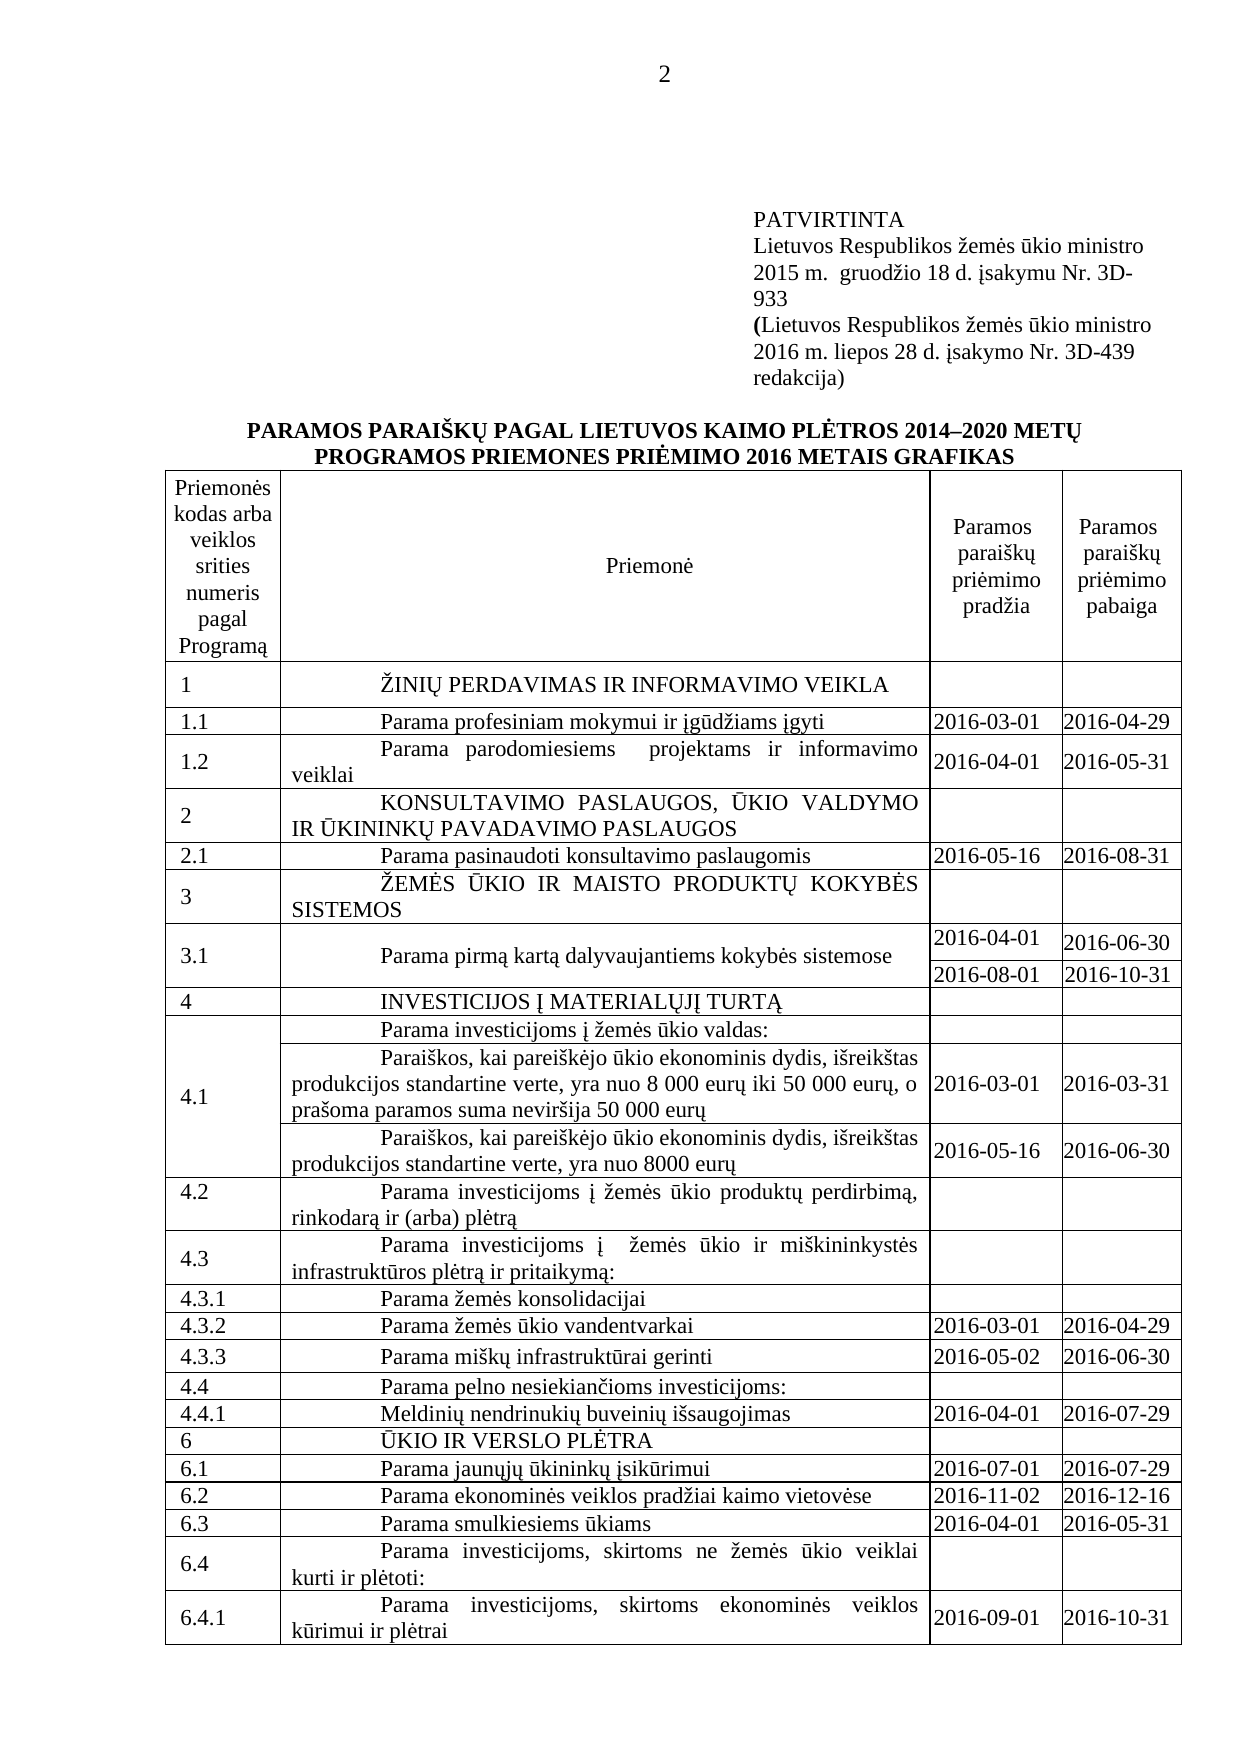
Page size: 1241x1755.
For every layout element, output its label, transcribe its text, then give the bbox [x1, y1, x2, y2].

table_cell [1063, 1537, 1181, 1590]
table_header Paramos paraiškų priėmimo pabaiga [1063, 471, 1181, 661]
table_cell [1063, 662, 1181, 707]
text Lietuvos Respublikos žemės ūkio ministro 2015 m. gruodžio 18 d. įsakymu Nr. 3D-933 [753, 232, 1152, 311]
table_cell 2016-04-01 [931, 1510, 1062, 1536]
table_cell 2016-05-16 [931, 843, 1062, 869]
table_cell 2016-08-31 [1063, 843, 1181, 869]
text (Lietuvos Respublikos žemės ūkio ministro 2016 m. liepos 28 d. įsakymo Nr. 3D-439 redakcija) [753, 311, 1152, 391]
table_cell 1 [166, 662, 280, 707]
table_cell 4.1 [166, 1016, 280, 1177]
table_cell 2016-10-31 [1063, 961, 1181, 987]
table_cell Parama pirmą kartą dalyvaujantiems kokybės sistemose [281, 924, 929, 987]
table_cell 6.2 [166, 1483, 280, 1509]
table_cell 2016-09-01 [931, 1591, 1062, 1644]
table_cell [1063, 988, 1181, 1015]
table_cell [931, 1428, 1062, 1454]
table_cell 2016-10-31 [1063, 1591, 1181, 1644]
table_cell Parama investicijoms į žemės ūkio ir miškininkystės infrastruktūros plėtrą ir pritaikymą: [281, 1231, 929, 1284]
table_cell 4.4 [166, 1373, 280, 1399]
table_cell 4.4.1 [166, 1400, 280, 1427]
table_cell 4.3.3 [166, 1340, 280, 1372]
table_cell 3 [166, 870, 280, 923]
table_cell INVESTICIJOS Į MATERIALŲJĮ TURTĄ [281, 988, 929, 1015]
table_cell ŽINIŲ PERDAVIMAS IR INFORMAVIMO VEIKLA [281, 662, 929, 707]
table_header Priemonė [281, 471, 929, 661]
table_cell Parama žemės ūkio vandentvarkai [281, 1313, 929, 1339]
table_cell [931, 1016, 1062, 1043]
table_cell Parama profesiniam mokymui ir įgūdžiams įgyti [281, 708, 929, 734]
table_cell [931, 662, 1062, 707]
table_cell 2016-12-16 [1063, 1483, 1181, 1509]
table_cell Parama investicijoms į žemės ūkio produktų perdirbimą, rinkodarą ir (arba) plėtrą [281, 1178, 929, 1230]
table_header Priemonės kodas arba veiklos srities numeris pagal Programą [166, 471, 280, 661]
table_cell [931, 1373, 1062, 1399]
table_cell [1063, 789, 1181, 842]
table_cell Parama pasinaudoti konsultavimo paslaugomis [281, 843, 929, 869]
table_cell 1.1 [166, 708, 280, 734]
table_cell 1.2 [166, 735, 280, 788]
table_cell [1063, 1016, 1181, 1043]
table_cell 2016-04-29 [1063, 1313, 1181, 1339]
table_cell 4.3.1 [166, 1285, 280, 1312]
table_cell Parama pelno nesiekiančioms investicijoms: [281, 1373, 929, 1399]
table_cell [931, 1285, 1062, 1312]
table_cell Parama parodomiesiems projektams ir informavimo veiklai [281, 735, 929, 788]
table_cell 2016-07-29 [1063, 1455, 1181, 1481]
table_cell Parama jaunųjų ūkininkų įsikūrimui [281, 1455, 929, 1481]
table_cell [931, 789, 1062, 842]
table_cell 6.4.1 [166, 1591, 280, 1644]
table_cell [1063, 1231, 1181, 1284]
table_cell KONSULTAVIMO PASLAUGOS, ŪKIO VALDYMO IR ŪKININKŲ PAVADAVIMO PASLAUGOS [281, 789, 929, 842]
table_cell Parama investicijoms, skirtoms ekonominės veiklos kūrimui ir plėtrai [281, 1591, 929, 1644]
table_cell Parama miškų infrastruktūrai gerinti [281, 1340, 929, 1372]
table_cell [1063, 1373, 1181, 1399]
table_cell Parama žemės konsolidacijai [281, 1285, 929, 1312]
table_cell 2016-05-16 [931, 1124, 1062, 1177]
table_cell [1063, 1428, 1181, 1454]
table_cell 4.2 [166, 1178, 280, 1230]
table_cell [931, 1231, 1062, 1284]
table_cell 3.1 [166, 924, 280, 987]
table_cell 4.3 [166, 1231, 280, 1284]
table_cell 2016-04-29 [1063, 708, 1181, 734]
table_cell Paraiškos, kai pareiškėjo ūkio ekonominis dydis, išreikštas produkcijos standartine verte, yra nuo 8 000 eurų iki 50 000 eurų, o prašoma paramos suma neviršija 50 000 eurų [281, 1044, 929, 1123]
table_header Paramos paraiškų priėmimo pradžia [931, 471, 1062, 661]
table_cell 6.1 [166, 1455, 280, 1481]
table_cell 2016-06-30 [1063, 1124, 1181, 1177]
table_cell 4.3.2 [166, 1313, 280, 1339]
table_cell 2016-03-01 [931, 708, 1062, 734]
table_cell [1063, 1178, 1181, 1230]
table_cell Parama investicijoms į žemės ūkio valdas: [281, 1016, 929, 1043]
table_cell Parama ekonominės veiklos pradžiai kaimo vietovėse [281, 1483, 929, 1509]
table_cell [931, 870, 1062, 923]
table_cell 6.3 [166, 1510, 280, 1536]
table_cell 2016-03-01 [931, 1044, 1062, 1123]
table_cell [931, 988, 1062, 1015]
table_cell 2016-03-01 [931, 1313, 1062, 1339]
table_cell 2016-04-01 [931, 924, 1062, 960]
text ParaMOS PARAIŠkų pagal LIETUVOS Kaimo plėtros 2014–2020 metų PROGRAMOS priemones PRIĖMIMO 2016 metais GRAFIKAS [177, 417, 1152, 469]
table_cell 2016-04-01 [931, 1400, 1062, 1427]
table_cell Parama investicijoms, skirtoms ne žemės ūkio veiklai kurti ir plėtoti: [281, 1537, 929, 1590]
table_cell ŽEMĖS ŪKIO IR MAISTO PRODUKTŲ KOKYBĖS SISTEMOS [281, 870, 929, 923]
table_cell 2016-03-31 [1063, 1044, 1181, 1123]
table_cell ŪKIO IR VERSLO PLĖTRA [281, 1428, 929, 1454]
table_cell 2016-07-01 [931, 1455, 1062, 1481]
table_cell 2016-05-31 [1063, 735, 1181, 788]
table_cell [1063, 870, 1181, 923]
table_cell 2016-08-01 [931, 961, 1062, 987]
table_cell 6.4 [166, 1537, 280, 1590]
table_cell 2 [166, 789, 280, 842]
table_cell 2016-11-02 [931, 1483, 1062, 1509]
table_cell 2016-05-31 [1063, 1510, 1181, 1536]
table_cell 6 [166, 1428, 280, 1454]
table_cell 2016-07-29 [1063, 1400, 1181, 1427]
table_cell Parama smulkiesiems ūkiams [281, 1510, 929, 1536]
table_cell 2016-05-02 [931, 1340, 1062, 1372]
table_cell Paraiškos, kai pareiškėjo ūkio ekonominis dydis, išreikštas produkcijos standartine verte, yra nuo 8000 eurų [281, 1124, 929, 1177]
table_cell 2016-06-30 [1063, 924, 1181, 960]
table_cell 4 [166, 988, 280, 1015]
table_cell [1063, 1285, 1181, 1312]
table_cell [931, 1178, 1062, 1230]
table_cell 2016-04-01 [931, 735, 1062, 788]
text PATVIRTINTA [753, 206, 1152, 232]
table_cell [931, 1537, 1062, 1590]
table_cell 2016-06-30 [1063, 1340, 1181, 1372]
table_cell Meldinių nendrinukių buveinių išsaugojimas [281, 1400, 929, 1427]
table_cell 2.1 [166, 843, 280, 869]
